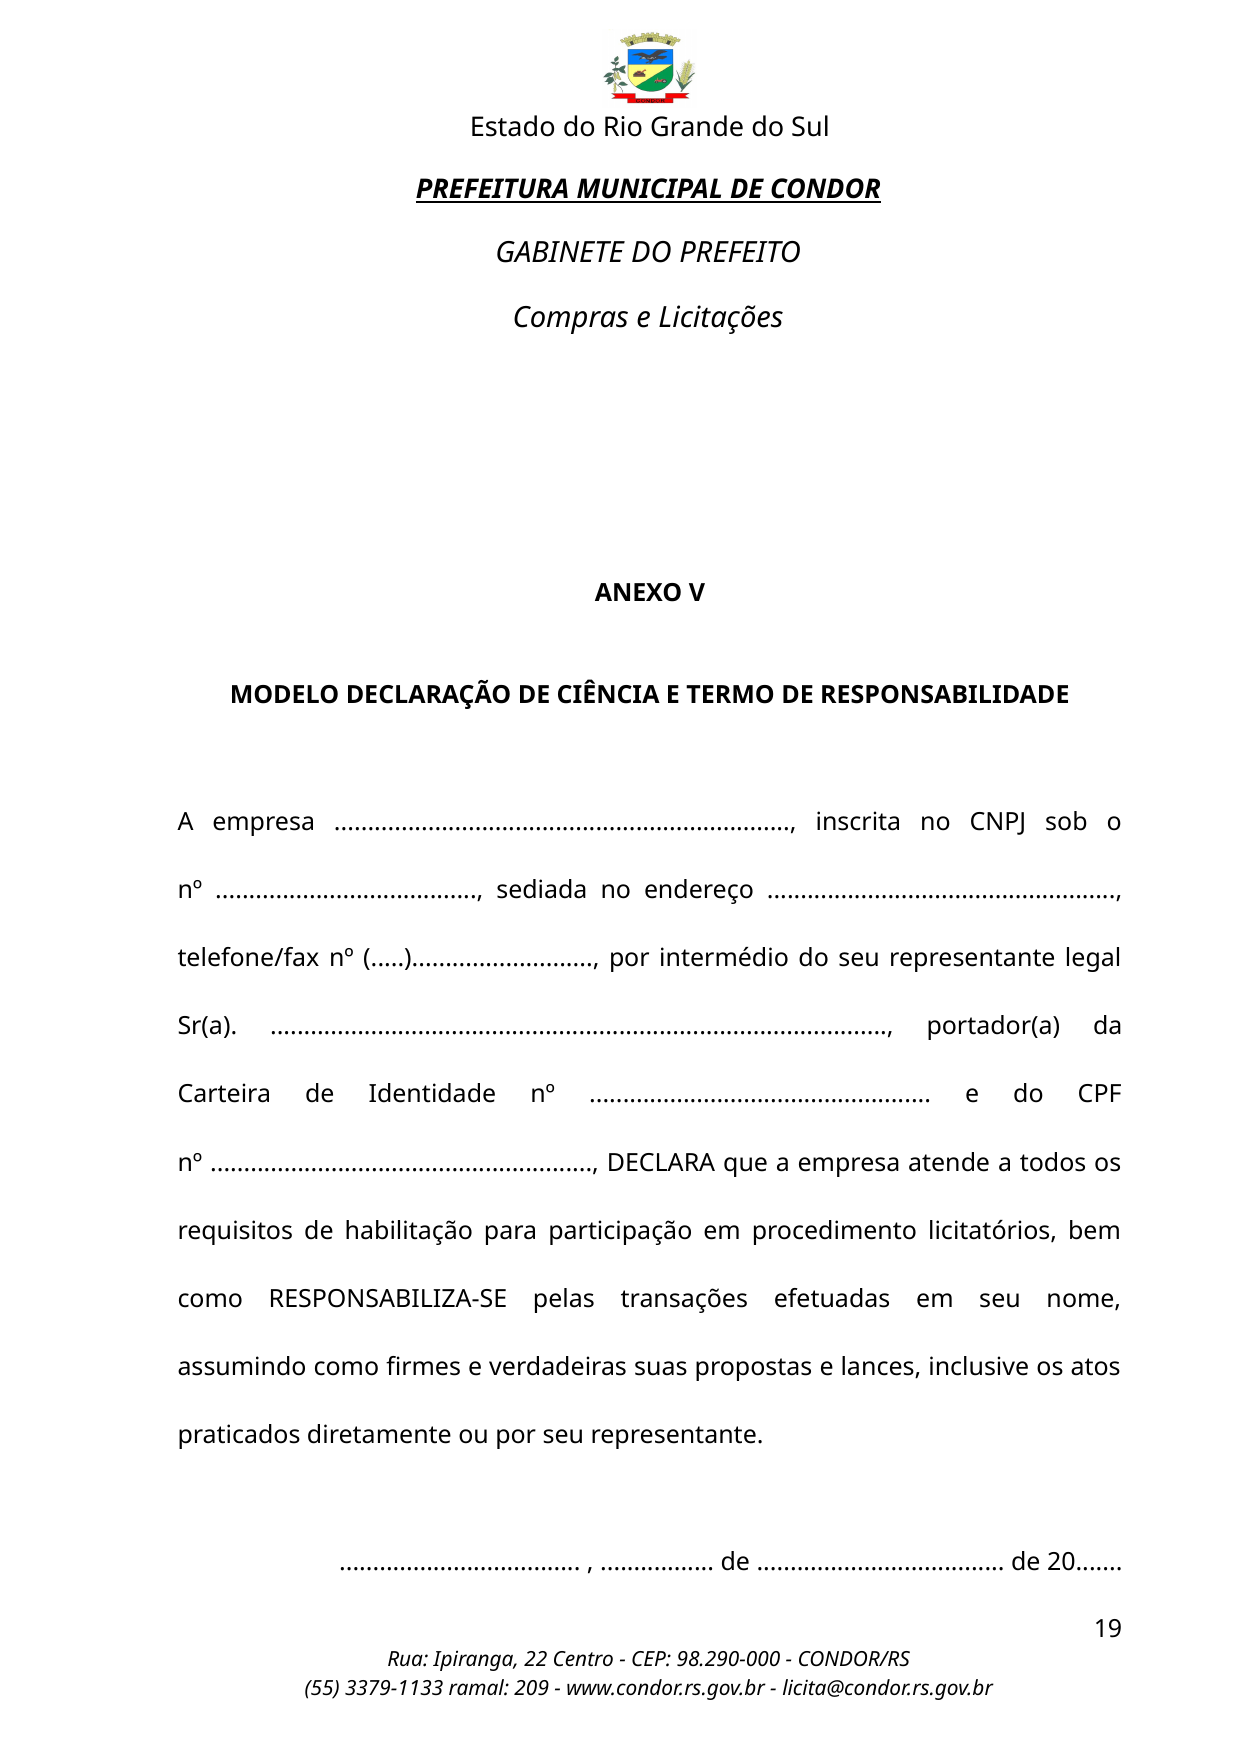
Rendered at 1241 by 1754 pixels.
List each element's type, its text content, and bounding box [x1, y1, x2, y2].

text MODELO DECLARAÇÃO DE CIÊNCIA E TERMO DE RESPONSABILIDADE [177, 676, 1122, 710]
text ANEXO V [177, 574, 1122, 608]
text .................................... , ................. de ..................................... de 20....... [177, 1544, 1122, 1578]
text A empresa ...................................................................., inscrita no CNPJ sob o nº ......................................., sediada no endereço ...................................................., telefone/fax nº (.....)..........................., por intermédio do seu representante legal Sr(a). ............................................................................................, portador(a) da Carteira de Identidade nº ................................................... e do CPF nº ........................................................., DECLARA que a empresa atende a todos os requisitos de habilitação para participação em procedimento licitatórios, bem como RESPONSABILIZA-SE pelas transações efetuadas em seu nome, assumindo como firmes e verdadeiras suas propostas e lances, inclusive os atos praticados diretamente ou por seu representante. [177, 803, 1122, 1451]
